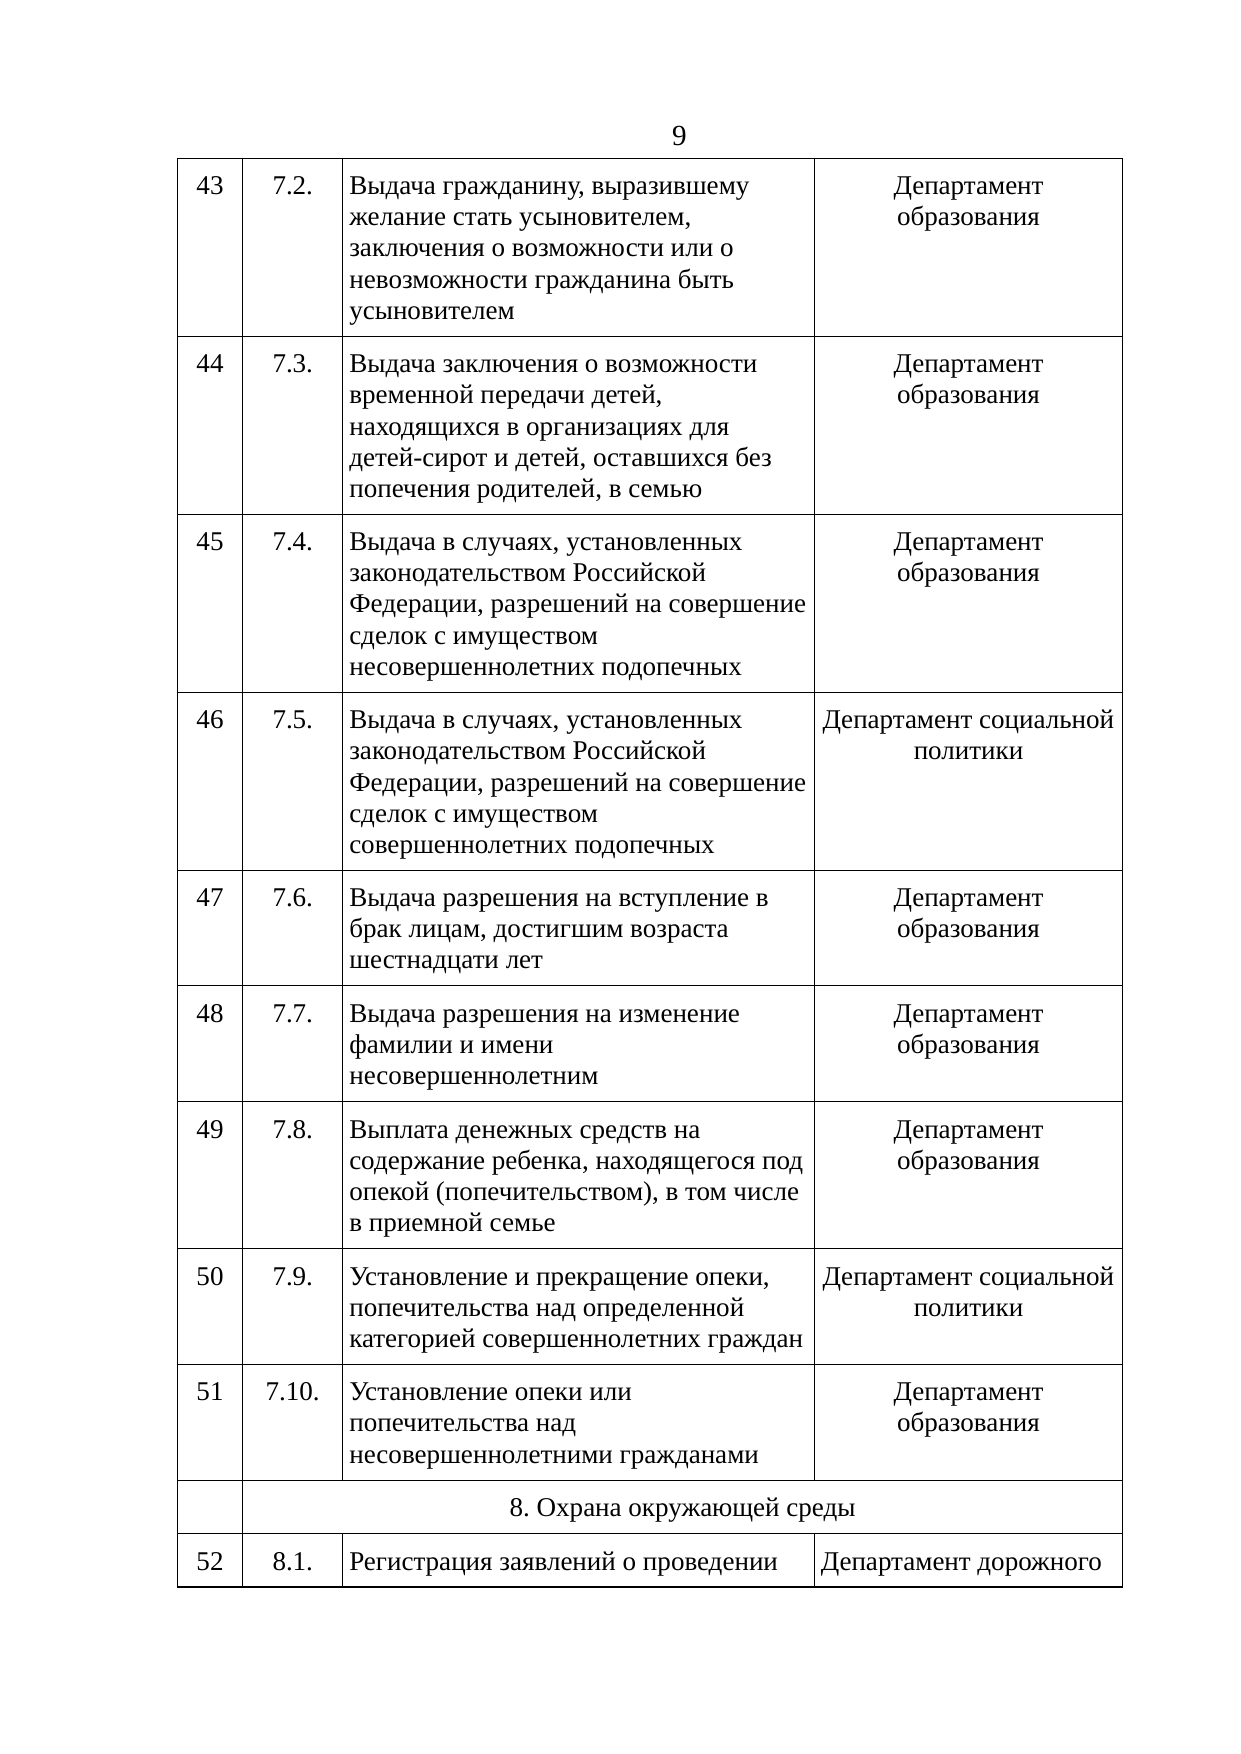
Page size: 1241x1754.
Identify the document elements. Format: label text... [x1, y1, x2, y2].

table_cell 8.1. [243, 1534, 342, 1586]
table_cell 46 [178, 693, 242, 870]
table_cell 44 [178, 337, 242, 514]
table_cell 7.7. [243, 986, 342, 1101]
table_cell Департамент образования [815, 871, 1122, 985]
table_cell 7.2. [243, 159, 342, 336]
table_cell Выдача в случаях, установленных законодательством Российской Федерации, разрешений на совершение сделок с имуществом совершеннолетних подопечных [343, 693, 814, 870]
table_cell 7.6. [243, 871, 342, 985]
table_cell 47 [178, 871, 242, 985]
table_cell Департамент образования [815, 159, 1122, 336]
table_cell 50 [178, 1249, 242, 1364]
table_cell Департамент социальной политики [815, 1249, 1122, 1364]
table_cell 7.8. [243, 1102, 342, 1248]
table_cell Департамент образования [815, 986, 1122, 1101]
table_cell 52 [178, 1534, 242, 1586]
table_cell Выдача разрешения на изменение фамилии и имени несовершеннолетним [343, 986, 814, 1101]
table_cell Выдача заключения о возможности временной передачи детей, находящихся в организациях для детей-сирот и детей, оставшихся без попечения родителей, в семью [343, 337, 814, 514]
table_cell Выдача в случаях, установленных законодательством Российской Федерации, разрешений на совершение сделок с имуществом несовершеннолетних подопечных [343, 515, 814, 692]
table_cell Департамент социальной политики [815, 693, 1122, 870]
table_cell Установление опеки или попечительства над несовершеннолетними гражданами [343, 1365, 814, 1479]
table_cell Выдача разрешения на вступление в брак лицам, достигшим возраста шестнадцати лет [343, 871, 814, 985]
table_cell Департамент образования [815, 1365, 1122, 1479]
table_cell Департамент дорожного [815, 1534, 1122, 1586]
table_cell Установление и прекращение опеки, попечительства над определенной категорией совершеннолетних граждан [343, 1249, 814, 1364]
table_cell Регистрация заявлений о проведении [343, 1534, 814, 1586]
table_cell Выдача гражданину, выразившему желание стать усыновителем, заключения о возможности или о невозможности гражданина быть усыновителем [343, 159, 814, 336]
table_cell 43 [178, 159, 242, 336]
table_cell 8. Охрана окружающей среды [243, 1481, 1122, 1533]
table_cell 7.10. [243, 1365, 342, 1479]
table_cell 7.5. [243, 693, 342, 870]
table_cell 48 [178, 986, 242, 1101]
table_cell 7.3. [243, 337, 342, 514]
table_cell Департамент образования [815, 337, 1122, 514]
table_cell Выплата денежных средств на содержание ребенка, находящегося под опекой (попечительством), в том числе в приемной семье [343, 1102, 814, 1248]
table_cell 7.9. [243, 1249, 342, 1364]
table_cell 45 [178, 515, 242, 692]
table_cell [178, 1481, 242, 1533]
table_cell 49 [178, 1102, 242, 1248]
table_cell 51 [178, 1365, 242, 1479]
table_cell 7.4. [243, 515, 342, 692]
table_cell Департамент образования [815, 1102, 1122, 1248]
table_cell Департамент образования [815, 515, 1122, 692]
